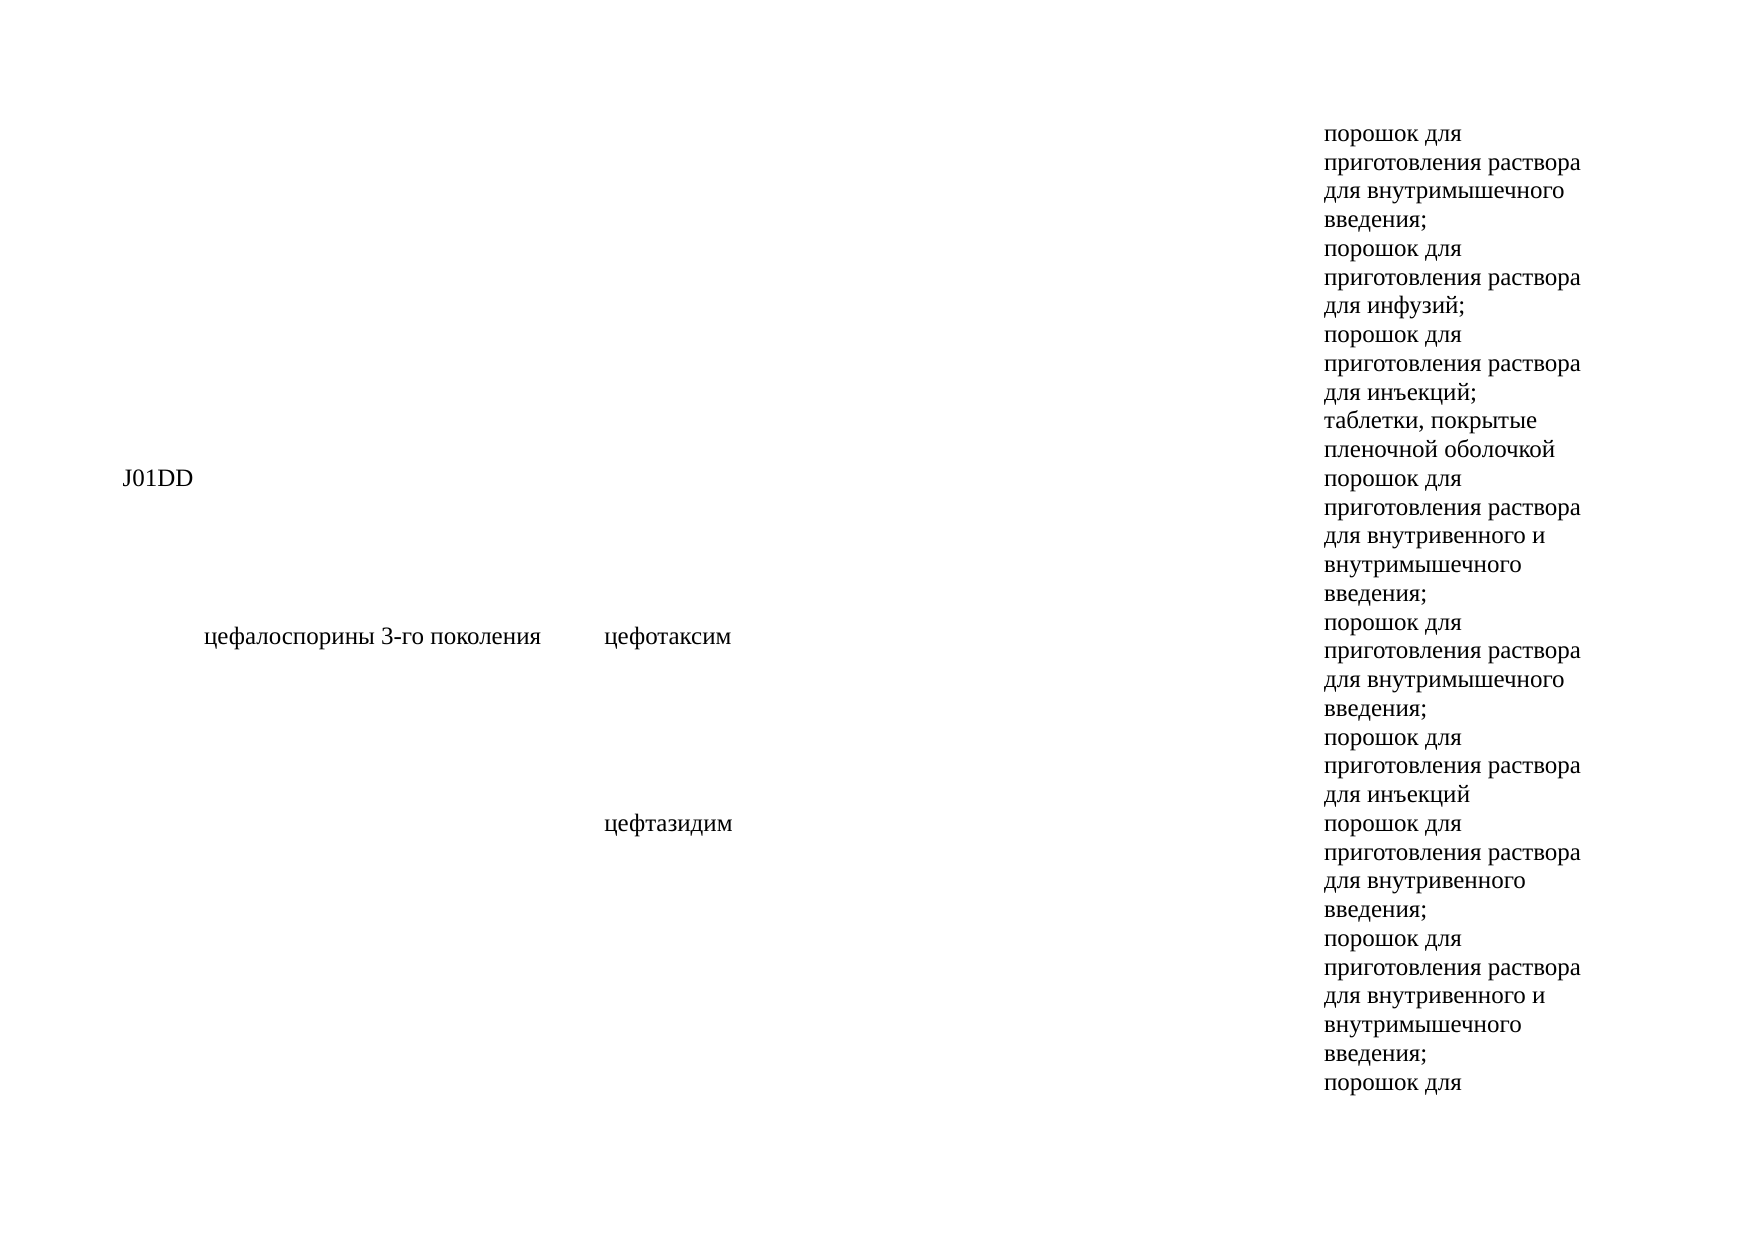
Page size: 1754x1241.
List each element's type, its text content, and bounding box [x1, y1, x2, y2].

table_cell [204, 118, 604, 463]
table_cell [118, 118, 204, 463]
table_cell J01DD [118, 463, 204, 1120]
table_cell [604, 118, 1324, 463]
table_cell порошок для приготовления раствора для внутривенного введения; порошок для приготовления раствора для внутривенного и внутримышечного введения; порошок для [1324, 808, 1607, 1120]
table_cell цефтазидим [604, 808, 1324, 1120]
table_cell цефалоспорины 3-го поколения [204, 463, 604, 808]
table_cell [204, 808, 604, 1120]
table_cell порошок для приготовления раствора для внутримышечного введения; порошок для приготовления раствора для инфузий; порошок для приготовления раствора для инъекций; таблетки, покрытые пленочной оболочкой [1324, 118, 1607, 463]
table_cell цефотаксим [604, 463, 1324, 808]
table_cell порошок для приготовления раствора для внутривенного и внутримышечного введения; порошок для приготовления раствора для внутримышечного введения; порошок для приготовления раствора для инъекций [1324, 463, 1607, 808]
